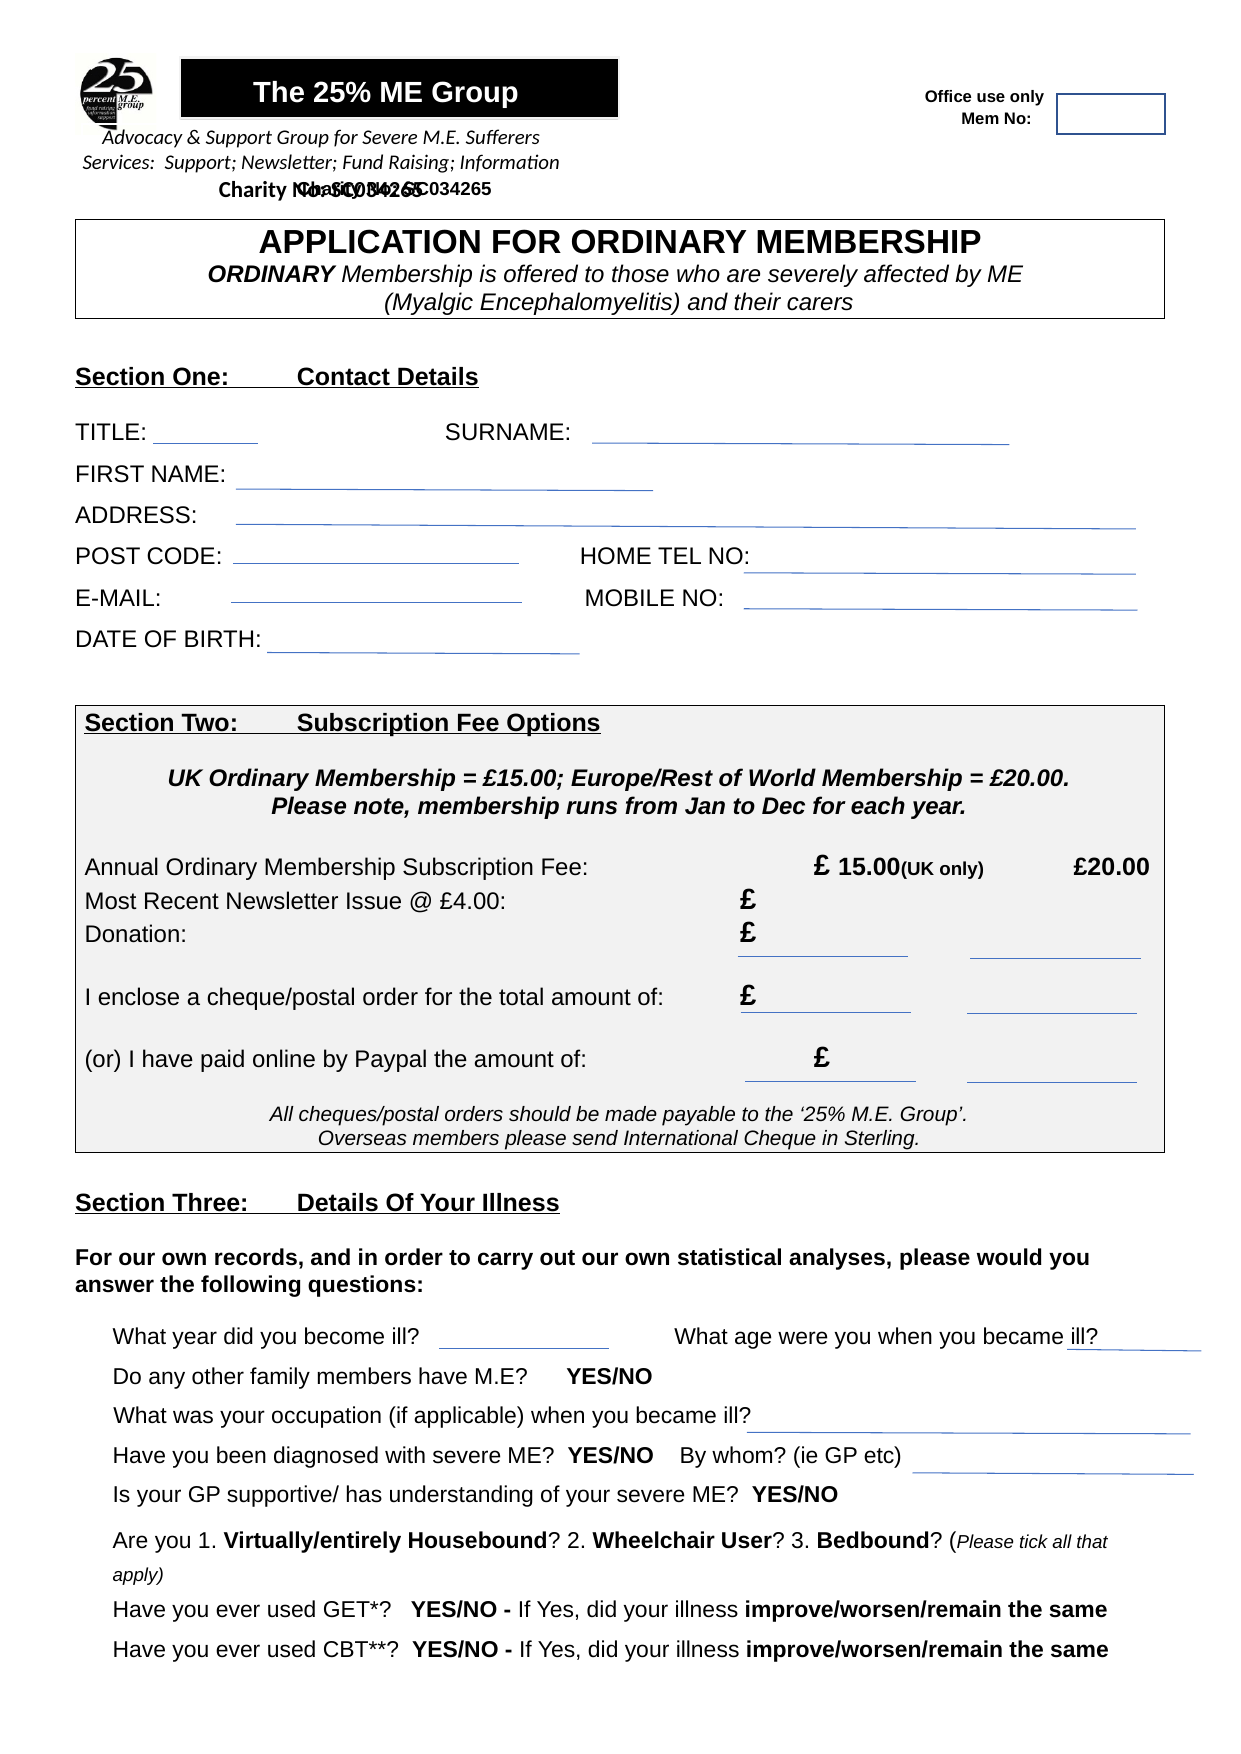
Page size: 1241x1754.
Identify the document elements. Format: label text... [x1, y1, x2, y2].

text Have you ever used CBT**? YES/NO - If Yes, did your illness improve/worsen/remain the same [75, 1636, 1165, 1662]
text The 25% ME Group Office use only [620, 75, 1165, 108]
text APPLICATION FOR ORDINARY MEMBERSHIP [76, 220, 1164, 257]
text FIRST NAME: [75, 459, 1165, 487]
text Are you 1. Virtually/entirely Housebound? 2. Wheelchair User? 3. Bedbound? (Please tick all that apply) [112, 1527, 1165, 1585]
text Charity No: SC034265 [223, 178, 1165, 199]
text (Myalgic Encephalomyelitis) and their carers [76, 285, 1164, 318]
text ORDINARY Membership is offered to those who are severely affected by ME [76, 257, 1164, 285]
text Mem No: [157, 108, 1056, 128]
text Section Three: Details Of Your Illness [75, 1188, 1165, 1217]
text Annual Ordinary Membership Subscription Fee: £ 15.00(UK only) £20.00 [76, 845, 1164, 878]
text DATE OF BIRTH: [75, 625, 1165, 652]
text I enclose a cheque/postal order for the total amount of: £ [76, 974, 1164, 1008]
text Have you been diagnosed with severe ME? YES/NO By whom? (ie GP etc) [112, 1442, 1165, 1468]
text Section Two: Subscription Fee Options [76, 706, 1164, 733]
text TITLE: SURNAME: [75, 418, 1165, 446]
text What year did you become ill? What age were you when you became ill? [112, 1323, 1165, 1350]
text Do any other family members have M.E? YES/NO [112, 1363, 1165, 1389]
text [1058, 108, 1164, 128]
text POST CODE: HOME TEL NO: [75, 542, 1165, 570]
text All cheques/postal orders should be made payable to the ‘25% M.E. Group’. [76, 1099, 1164, 1123]
text Donation: £ [76, 912, 1164, 946]
text For our own records, and in order to carry out our own statistical analyses, please would you answer the following questions: [75, 1244, 1165, 1297]
text Please note, membership runs from Jan to Dec for each year. [76, 789, 1164, 816]
text ADDRESS: [75, 501, 1165, 528]
text E-MAIL: MOBILE NO: [75, 583, 1165, 611]
text (or) I have paid online by Paypal the amount of: £ [76, 1037, 1164, 1070]
text UK Ordinary Membership = £15.00; Europe/Rest of World Membership = £20.00. [76, 761, 1164, 789]
text Most Recent Newsletter Issue @ £4.00: £ [76, 878, 1164, 912]
text The 25% ME Group Office use only [1058, 95, 1164, 108]
text What was your occupation (if applicable) when you became ill? [75, 1402, 1165, 1429]
text Overseas members please send International Cheque in Sterling. [76, 1123, 1164, 1152]
text Have you ever used GET*? YES/NO - If Yes, did your illness improve/worsen/remain the same [112, 1596, 1165, 1622]
text Section One: Contact Details [75, 362, 1165, 391]
text Is your GP supportive/ has understanding of your severe ME? YES/NO [112, 1481, 1165, 1508]
text The 25% ME Group Office use only [157, 75, 179, 108]
